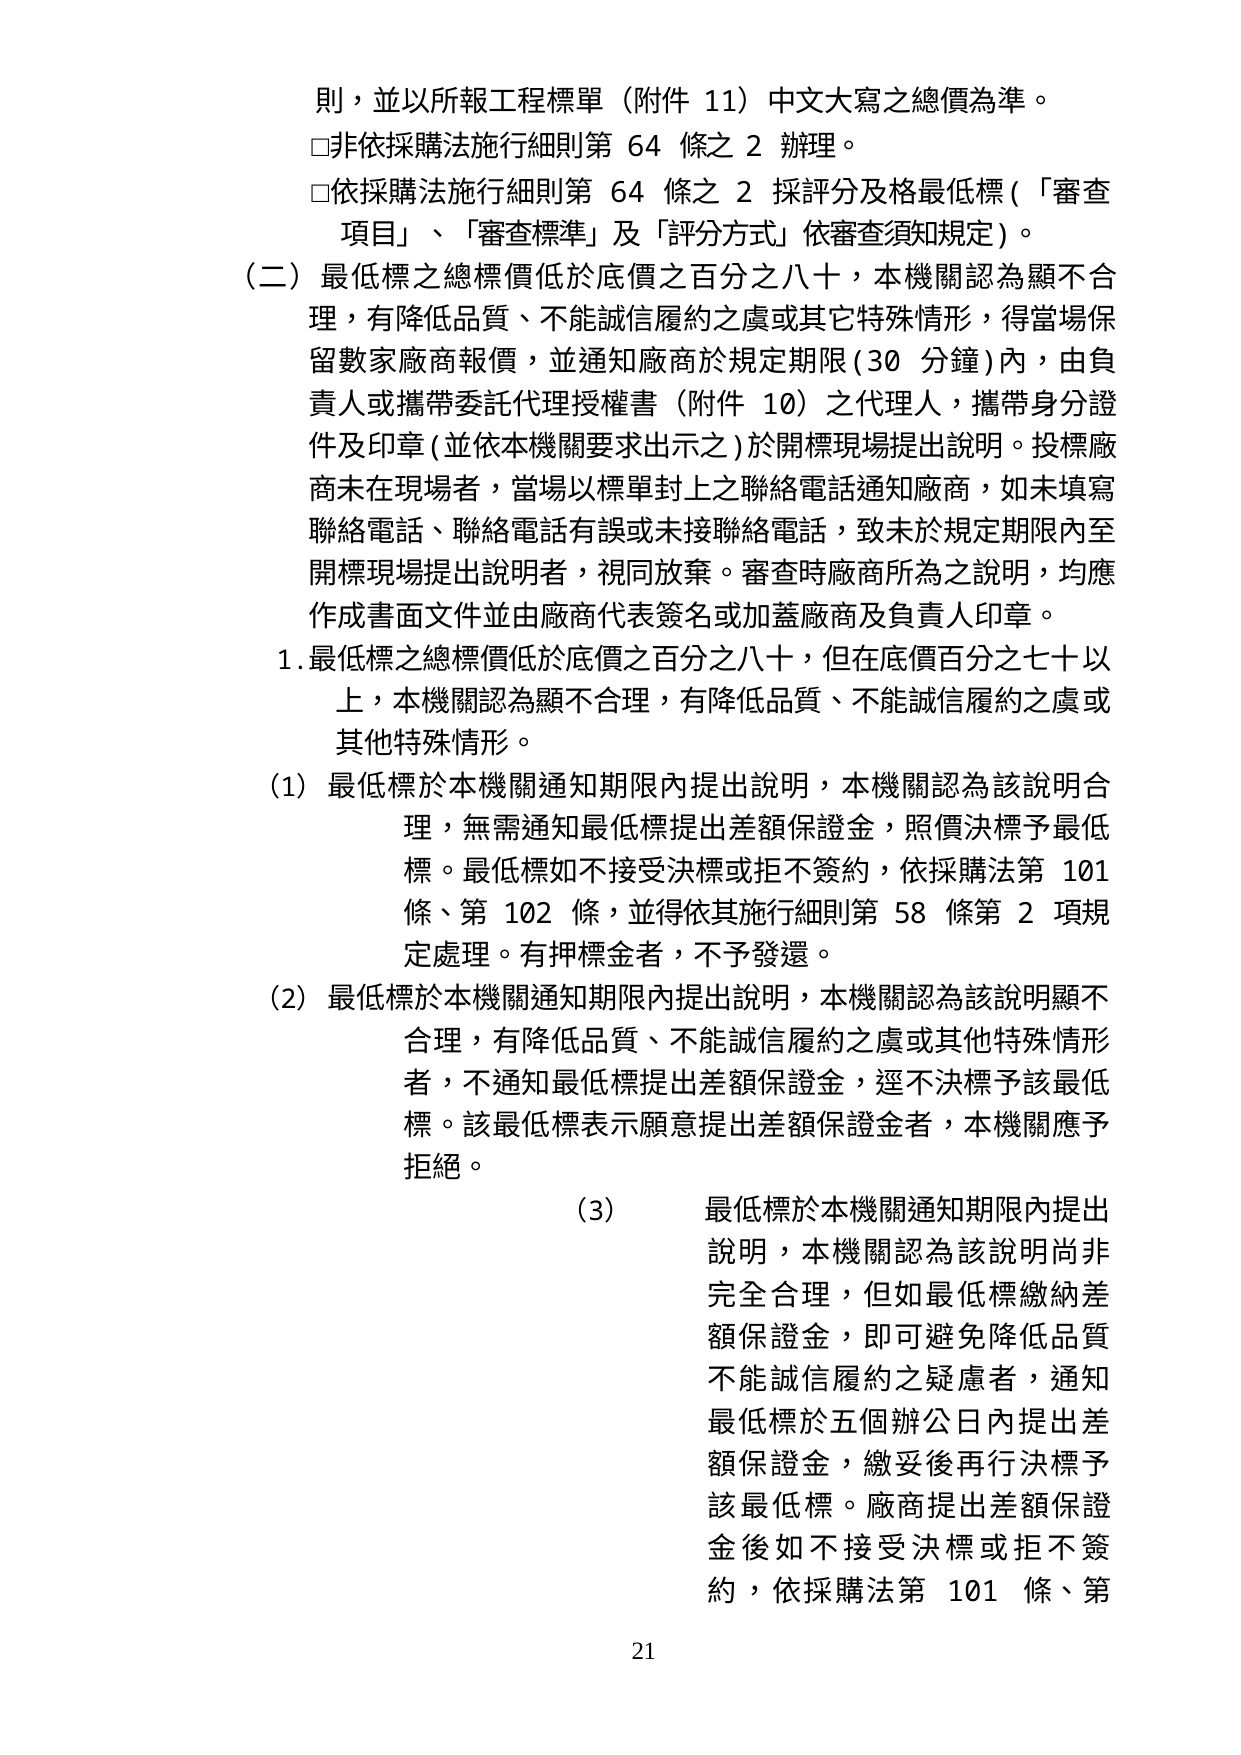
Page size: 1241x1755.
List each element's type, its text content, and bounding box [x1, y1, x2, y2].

text □依採購法施行細則第 64 條之 2 採評分及格最低標(「審查項目」、「審查標準」及「評分方式」依審查須知規定)。 [311, 168, 1111, 253]
list 最低標於本機關通知期限內提出說明，本機關認為該說明合理，無需通知最低標提出差額保證金，照價決標予最低標。最低標如不接受決標或拒不簽約，依採購法第 101 條、第 102 條，並得依其施行細則第 58 條第 2 項規定處理。有押標金者，不予發還。 [253, 763, 1112, 974]
text 則，並以所報工程標單（附件 11）中文大寫之總價為準。 [315, 78, 1195, 120]
text □非依採購法施行細則第 64 條之 2 辦理。 [311, 123, 1195, 165]
list 最低標之總標價低於底價之百分之八十，但在底價百分之七十以上，本機關認為顯不合理，有降低品質、不能誠信履約之虞或其他特殊情形。 [276, 635, 1111, 762]
list 最低標於本機關通知期限內提出說明，本機關認為該說明尚非完全合理，但如最低標繳納差額保證金，即可避免降低品質不能誠信履約之疑慮者，通知最低標於五個辦公日內提出差額保證金，繳妥後再行決標予該最低標。廠商提出差額保證金後如不接受決標或拒不簽約，依採購法第 101 條、第 [561, 1187, 1111, 1610]
text （二）最低標之總標價低於底價之百分之八十，本機關認為顯不合理，有降低品質、不能誠信履約之虞或其它特殊情形，得當場保留數家廠商報價，並通知廠商於規定期限(30 分鐘)內，由負責人或攜帶委託代理授權書（附件 10）之代理人，攜帶身分證件及印章(並依本機關要求出示之)於開標現場提出說明。投標廠商未在現場者，當場以標單封上之聯絡電話通知廠商，如未填寫聯絡電話、聯絡電話有誤或未接聯絡電話，致未於規定期限內至開標現場提出說明者，視同放棄。審查時廠商所為之說明，均應作成書面文件並由廠商代表簽名或加蓋廠商及負責人印章。 [227, 253, 1118, 634]
list 最低標於本機關通知期限內提出說明，本機關認為該說明顯不合理，有降低品質、不能誠信履約之虞或其他特殊情形者，不通知最低標提出差額保證金，逕不決標予該最低標。該最低標表示願意提出差額保證金者，本機關應予拒絕。 [253, 975, 1112, 1186]
